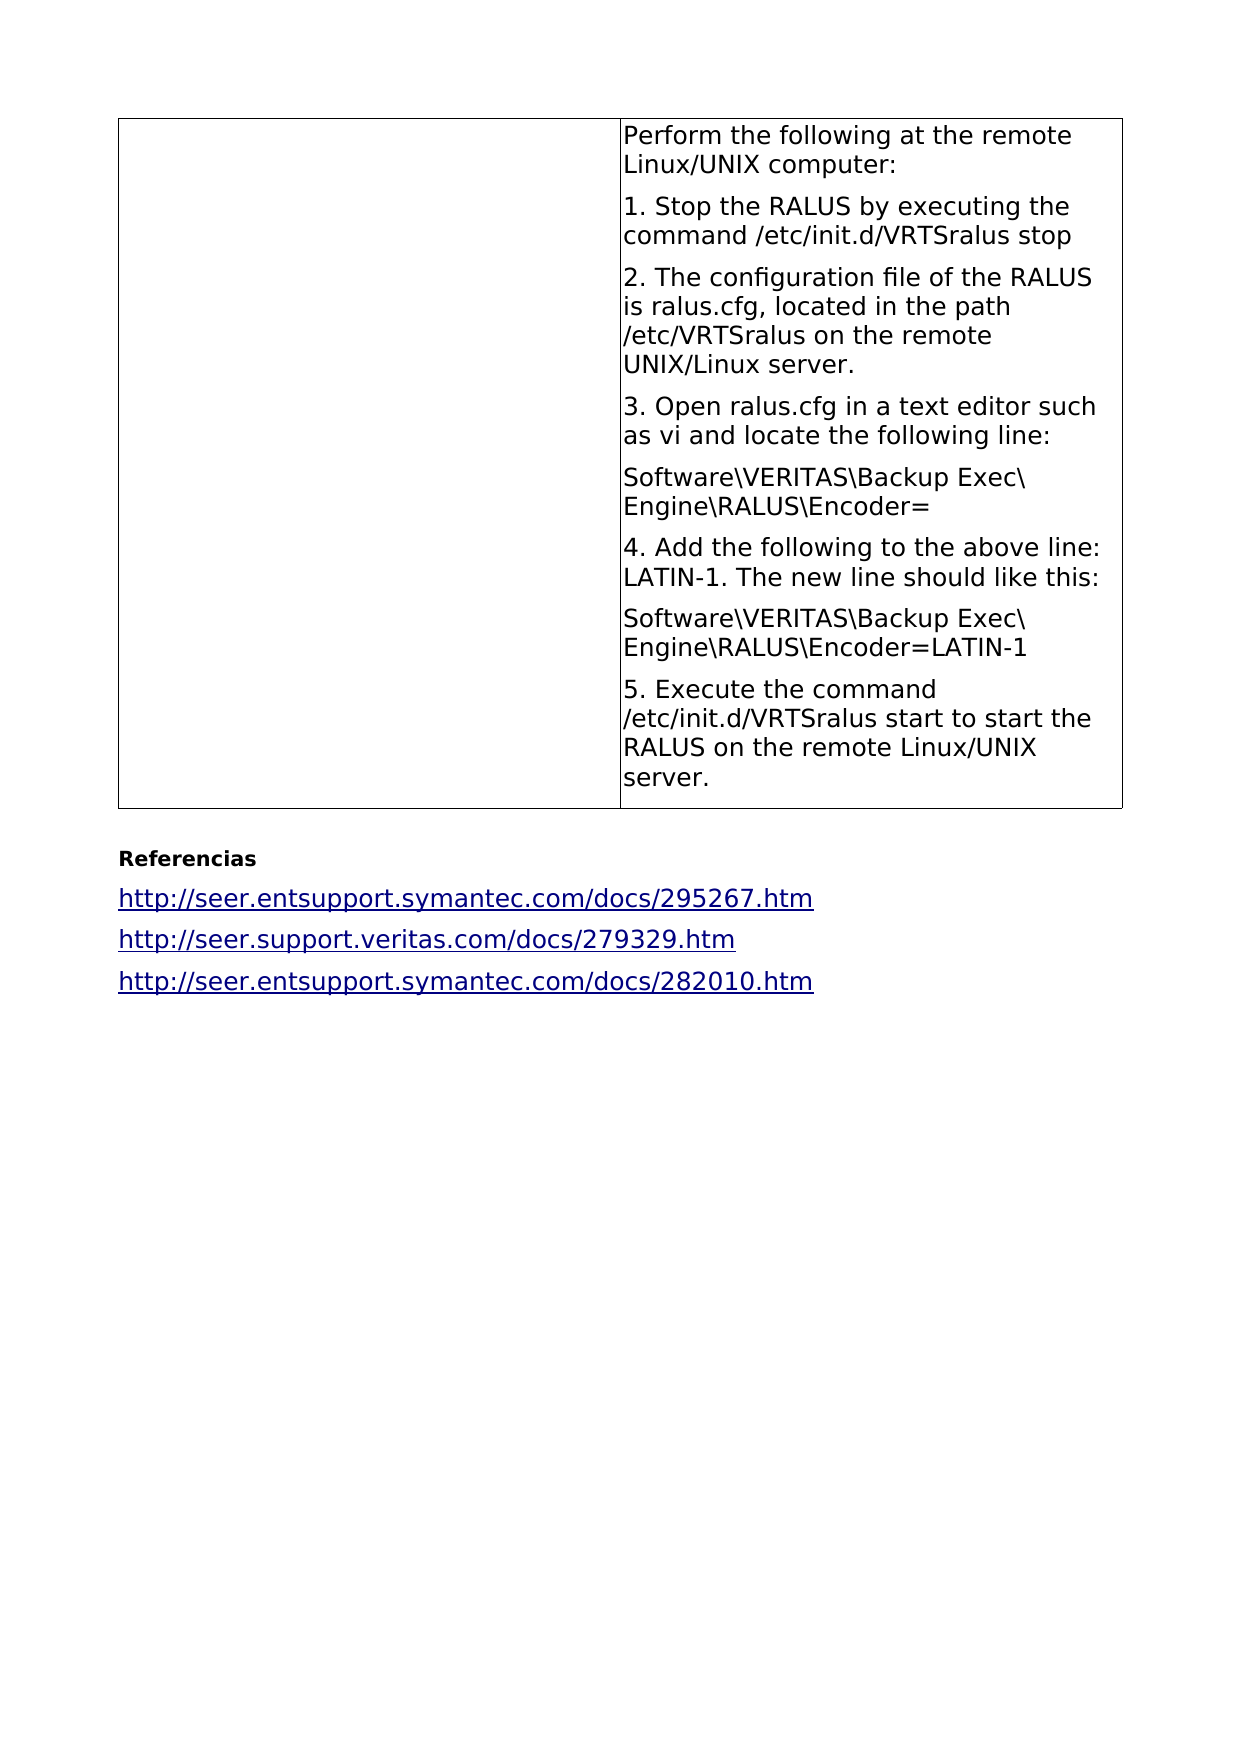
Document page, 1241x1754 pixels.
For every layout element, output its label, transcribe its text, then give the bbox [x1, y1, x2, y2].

table_header Perform the following at the remote Linux/UNIX computer: 1. Stop the RALUS by executing the command /etc/init.d/VRTSralus stop 2. The configuration file of the RALUS is ralus.cfg, located in the path /etc/VRTSralus on the remote UNIX/Linux server. 3. Open ralus.cfg in a text editor such as vi and locate the following line: Software\VERITAS\Backup Exec\Engine\RALUS\Encoder= 4. Add the following to the above line: LATIN-1. The new line should like this: Software\VERITAS\Backup Exec\Engine\RALUS\Encoder=LATIN-1 5. Execute the command /etc/init.d/VRTSralus start to start the RALUS on the remote Linux/UNIX server. [621, 119, 1122, 807]
subtitle Referencias [118, 847, 1122, 872]
text http://seer.entsupport.symantec.com/docs/295267.htm [118, 884, 1122, 913]
table_header [119, 119, 620, 807]
text http://seer.entsupport.symantec.com/docs/282010.htm [118, 967, 1122, 997]
text http://seer.support.veritas.com/docs/279329.htm [118, 926, 1122, 955]
